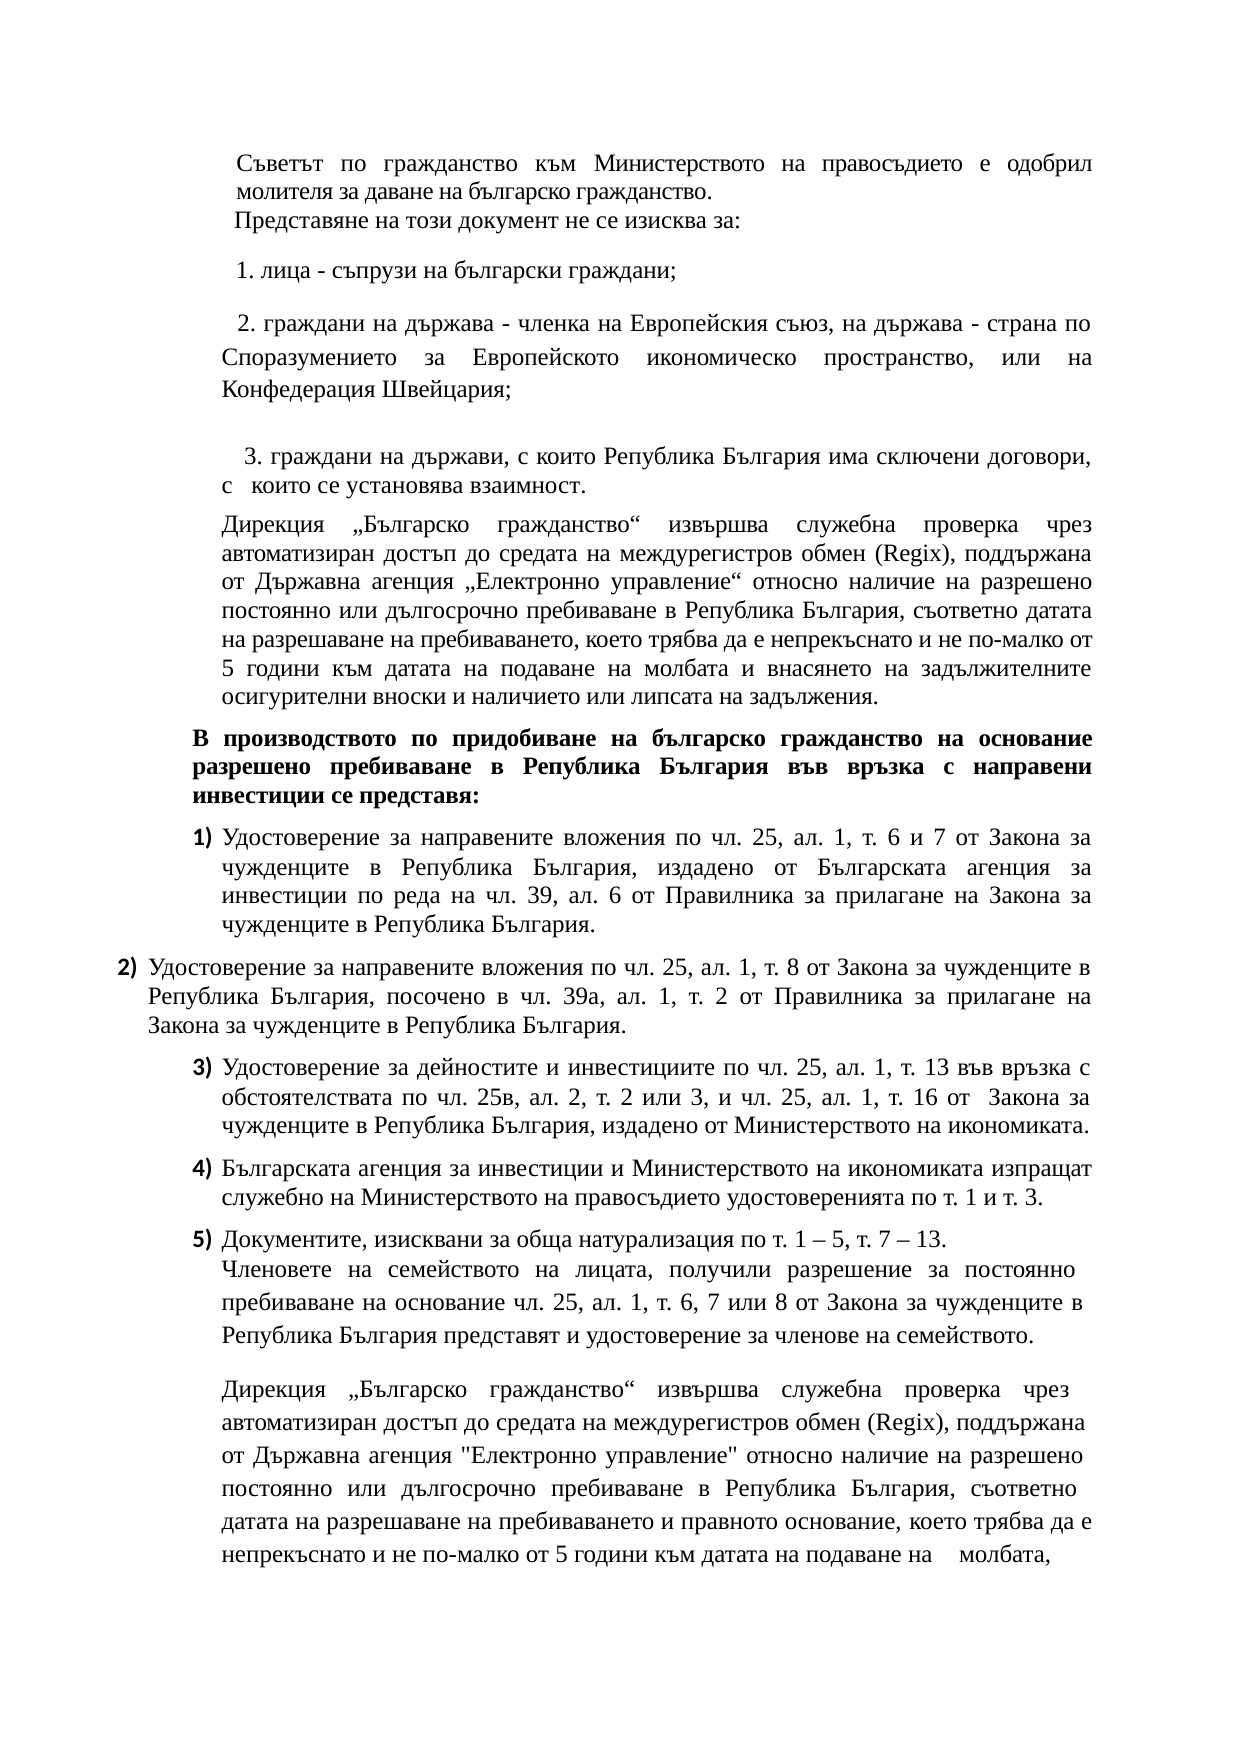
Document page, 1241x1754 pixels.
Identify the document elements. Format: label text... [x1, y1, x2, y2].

text Дирекция „Българско гражданство“ извършва служебна проверка чрез автоматизиран достъп до средата на междурегистров обмен (Regix), поддържана от Държавна агенция "Eлектронно управление" относно наличие на разрешено постоянно или дългосрочно пребиваване в Република България, съответно датата на разрешаване на пребиваването и правното основание, което трябва да е непрекъснато и не по-малко от 5 години към датата на подаване на молбата, [148, 1374, 1093, 1568]
list Удостоверение за дейностите и инвестициите по чл. 25, ал. 1, т. 13 във връзка с обстоятелствата по чл. 25в, ал. 2, т. 2 или 3, и чл. 25, ал. 1, т. 16 от Закона за чужденците в Република България, издадено от Министерството на икономиката. [192, 1051, 1093, 1139]
text Членовете на семейството на лицата, получили разрешение за постоянно пребиваване на основание чл. 25, ал. 1, т. 6, 7 или 8 от Закона за чужденците в Република България представят и удостоверение за членове на семейството. [148, 1254, 1093, 1349]
list Съветът по гражданство към Министерството на правосъдието е одобрил молителя за даване на българско гражданство. [192, 148, 1093, 205]
list Удостоверение за направените вложения по чл. 25, ал. 1, т. 6 и 7 от Закона за чужденците в Република България, издадено от Българската агенция за инвестиции по реда на чл. 39, ал. 6 от Правилника за прилагане на Закона за чужденците в Република България. [192, 821, 1093, 938]
list Българската агенция за инвестиции и Министерството на икономиката изпращат служебно на Министерството на правосъдието удостоверенията по т. 1 и т. 3. [192, 1152, 1093, 1211]
text В производството по придобиване на българско гражданство на основание разрешено пребиваване в Република България във връзка с направени инвестиции се представя: [192, 723, 1093, 809]
text Дирекция „Българско гражданство“ извършва служебна проверка чрез автоматизиран достъп до средата на междурегистров обмен (Regix), поддържана от Държавна агенция „Електронно управление“ относно наличие на разрешено постоянно или дългосрочно пребиваване в Република България, съответно датата на разрешаване на пребиваването, което трябва да е непрекъснато и не по-малко от 5 години към датата на подаване на молбата и внасянето на задължителните осигурителни вноски и наличието или липсата на задължения. [192, 509, 1093, 710]
text 3. граждани на държави, с които Република България има сключени договори, с които се установява взаимност. [221, 441, 1093, 498]
list Документите, изисквани за обща натурализация по т. 1 – 5, т. 7 – 13. [192, 1223, 1093, 1254]
text 2. граждани на държава - членка на Европейския съюз, на държава - страна по Споразумението за Европейското икономическо пространство, или на Конфедерация Швейцария; [221, 308, 1093, 403]
text Представяне на този документ не се изисква за: [148, 205, 1093, 234]
text 1. лица - съпрузи на български граждани; [148, 255, 1093, 283]
list Удостоверение за направените вложения по чл. 25, ал. 1, т. 8 от Закона за чужденците в Република България, посочено в чл. 39а, ал. 1, т. 2 от Правилника за прилагане на Закона за чужденците в Република България. [117, 951, 1093, 1039]
